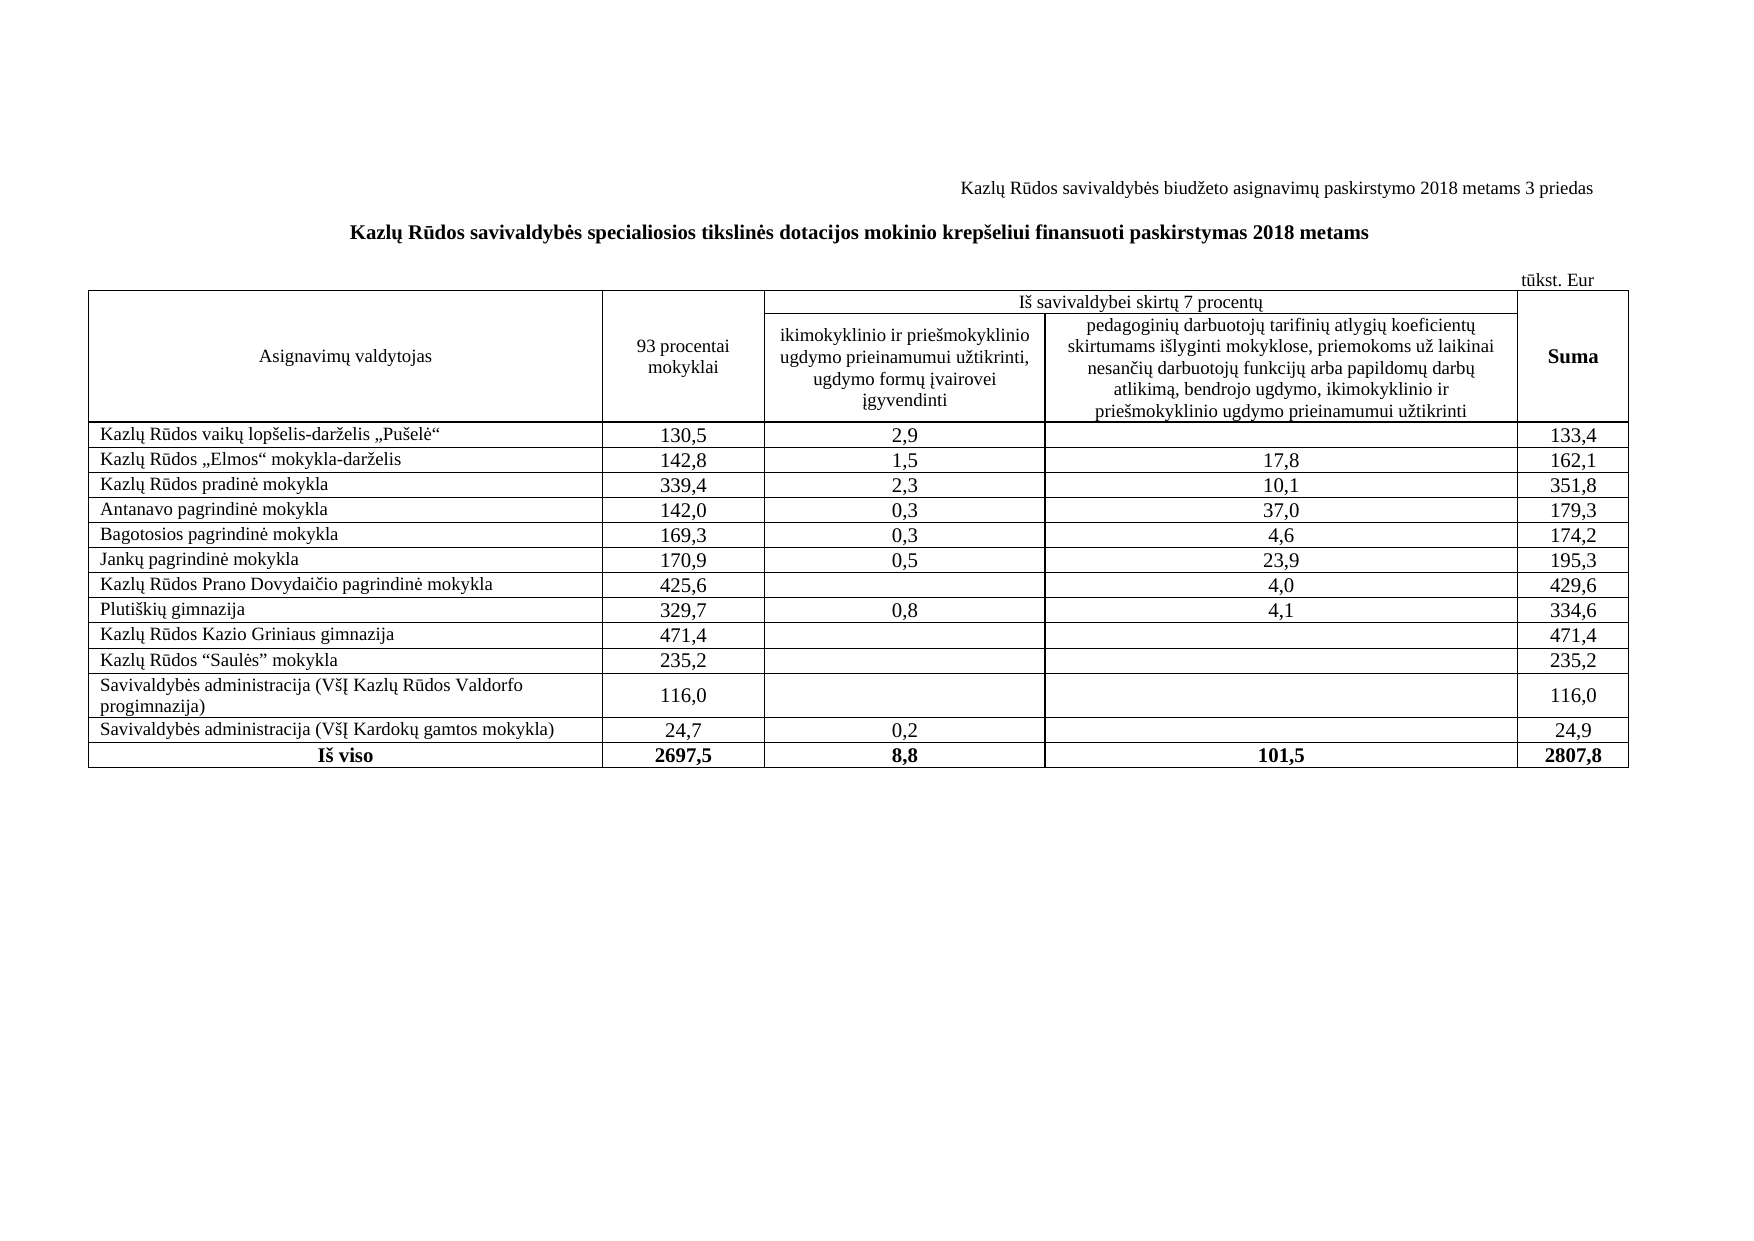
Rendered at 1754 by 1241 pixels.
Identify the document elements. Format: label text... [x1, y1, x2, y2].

table_cell [1046, 649, 1517, 672]
table_cell 23,9 [1046, 548, 1517, 572]
table_cell 2,3 [765, 473, 1044, 497]
table_cell 0,8 [765, 598, 1044, 622]
table_cell 17,8 [1046, 448, 1517, 472]
text Kazlų Rūdos savivaldybės specialiosios tikslinės dotacijos mokinio krepšeliui finansuoti paskirstymas 2018 metams [89, 220, 1636, 244]
table_cell 425,6 [603, 573, 764, 597]
table_cell 351,8 [1518, 473, 1628, 497]
table_cell 0,5 [765, 548, 1044, 572]
table_cell 101,5 [1046, 743, 1517, 767]
text Kazlų Rūdos savivaldybės biudžeto asignavimų paskirstymo 2018 metams 3 priedas [89, 177, 1636, 199]
table_cell 174,2 [1518, 523, 1628, 547]
table_cell 329,7 [603, 598, 764, 622]
table_cell Kazlų Rūdos Kazio Griniaus gimnazija [89, 623, 602, 647]
table_cell 4,6 [1046, 523, 1517, 547]
table_cell 8,8 [765, 743, 1044, 767]
table_cell 2697,5 [603, 743, 764, 767]
table_cell Kazlų Rūdos “Saulės” mokykla [89, 649, 602, 672]
table_cell 195,3 [1518, 548, 1628, 572]
table_cell [1046, 718, 1517, 742]
table_cell 142,8 [603, 448, 764, 472]
table_cell 24,9 [1518, 718, 1628, 742]
table_cell 142,0 [603, 498, 764, 522]
table_cell [765, 623, 1044, 647]
table_cell [1046, 623, 1517, 647]
table_header Suma [1518, 291, 1628, 421]
table_cell 471,4 [603, 623, 764, 647]
table_cell [765, 674, 1044, 717]
table_cell ikimokyklinio ir priešmokyklinio ugdymo prieinamumui užtikrinti, ugdymo formų įvairovei įgyvendinti [765, 314, 1044, 421]
table_cell 24,7 [603, 718, 764, 742]
table_cell 116,0 [603, 674, 764, 717]
table_cell 429,6 [1518, 573, 1628, 597]
text tūkst. Eur [89, 268, 1636, 290]
table_cell Antanavo pagrindinė mokykla [89, 498, 602, 522]
table_cell 4,0 [1046, 573, 1517, 597]
table_cell 169,3 [603, 523, 764, 547]
table_cell [765, 573, 1044, 597]
table_header Asignavimų valdytojas [89, 291, 602, 421]
table_cell 339,4 [603, 473, 764, 497]
table_cell 0,2 [765, 718, 1044, 742]
table_cell Kazlų Rūdos vaikų lopšelis-darželis „Pušelė“ [89, 423, 602, 447]
table_cell 235,2 [603, 649, 764, 672]
table_cell [1046, 674, 1517, 717]
table_cell Jankų pagrindinė mokykla [89, 548, 602, 572]
table_cell pedagoginių darbuotojų tarifinių atlygių koeficientų skirtumams išlyginti mokyklose, priemokoms už laikinai nesančių darbuotojų funkcijų arba papildomų darbų atlikimą, bendrojo ugdymo, ikimokyklinio ir priešmokyklinio ugdymo prieinamumui užtikrinti [1046, 314, 1517, 421]
table_cell 162,1 [1518, 448, 1628, 472]
table_cell 133,4 [1518, 423, 1628, 447]
table_cell 235,2 [1518, 649, 1628, 672]
table_cell 4,1 [1046, 598, 1517, 622]
table_cell 2807,8 [1518, 743, 1628, 767]
table_cell 471,4 [1518, 623, 1628, 647]
table_cell 170,9 [603, 548, 764, 572]
table_cell 2,9 [765, 423, 1044, 447]
table_cell 179,3 [1518, 498, 1628, 522]
table_cell Savivaldybės administracija (VšĮ Kardokų gamtos mokykla) [89, 718, 602, 742]
table_cell Kazlų Rūdos Prano Dovydaičio pagrindinė mokykla [89, 573, 602, 597]
table_cell 37,0 [1046, 498, 1517, 522]
table_cell Plutiškių gimnazija [89, 598, 602, 622]
table_cell 0,3 [765, 523, 1044, 547]
table_cell 130,5 [603, 423, 764, 447]
table_cell Kazlų Rūdos „Elmos“ mokykla-darželis [89, 448, 602, 472]
table_cell 334,6 [1518, 598, 1628, 622]
table_cell 1,5 [765, 448, 1044, 472]
table_cell 0,3 [765, 498, 1044, 522]
table_cell [1046, 423, 1517, 447]
table_cell Iš viso [89, 743, 602, 767]
table_cell [765, 649, 1044, 672]
table_header 93 procentai mokyklai [603, 291, 764, 421]
table_cell Bagotosios pagrindinė mokykla [89, 523, 602, 547]
table_cell 116,0 [1518, 674, 1628, 717]
table_cell 10,1 [1046, 473, 1517, 497]
table_cell Kazlų Rūdos pradinė mokykla [89, 473, 602, 497]
table_cell Savivaldybės administracija (VšĮ Kazlų Rūdos Valdorfo progimnazija) [89, 674, 602, 717]
table_header Iš savivaldybei skirtų 7 procentų [765, 291, 1517, 313]
